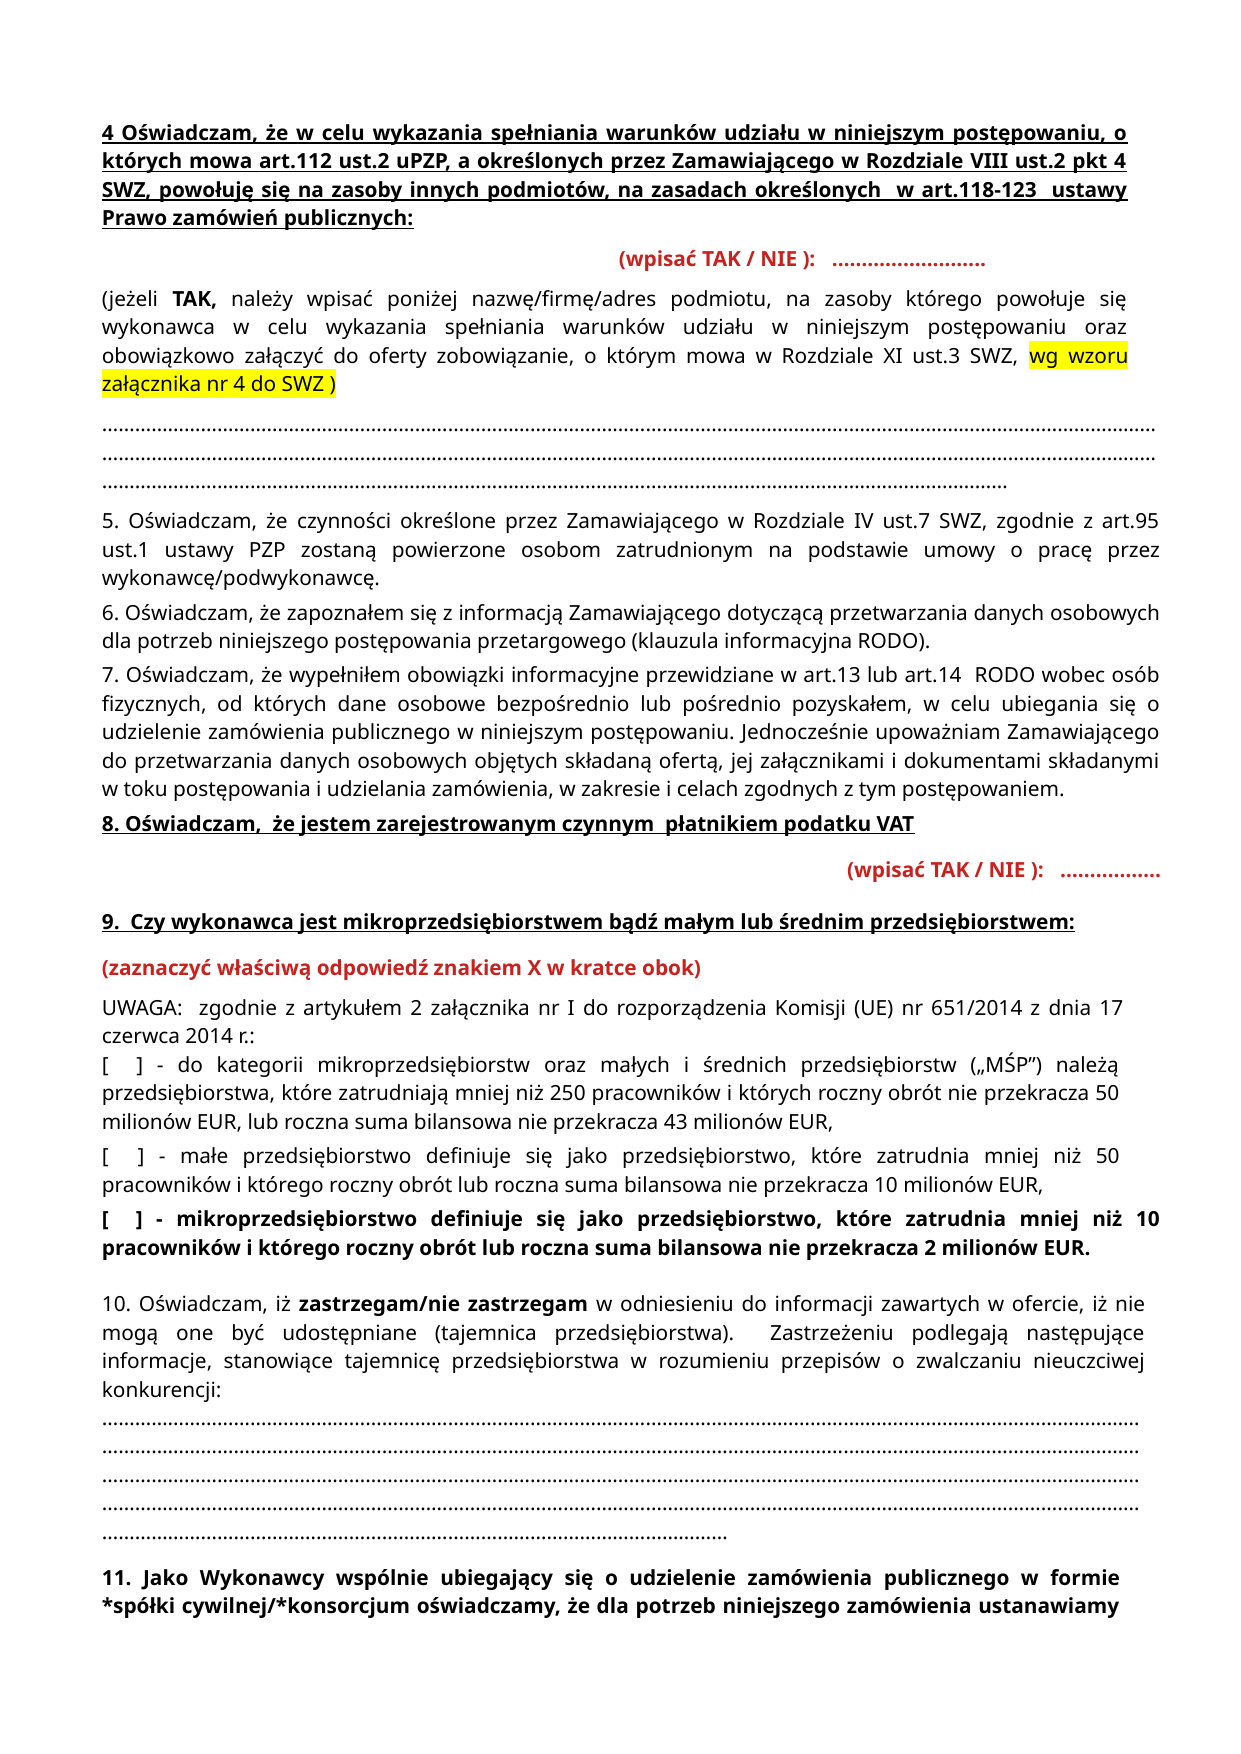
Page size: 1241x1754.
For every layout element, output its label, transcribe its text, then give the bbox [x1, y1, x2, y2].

text 6. Oświadczam, że zapoznałem się z informacją Zamawiającego dotyczącą przetwarzania danych osobowych dla potrzeb niniejszego postępowania przetargowego (klauzula informacyjna RODO). [102, 598, 1161, 654]
text 7. Oświadczam, że wypełniłem obowiązki informacyjne przewidziane w art.13 lub art.14 RODO wobec osób fizycznych, od których dane osobowe bezpośrednio lub pośrednio pozyskałem, w celu ubiegania się o udzielenie zamówienia publicznego w niniejszym postępowaniu. Jednocześnie upoważniam Zamawiającego do przetwarzania danych osobowych objętych składaną ofertą, jej załącznikami i dokumentami składanymi w toku postępowania i udzielania zamówienia, w zakresie i celach zgodnych z tym postępowaniem. [102, 661, 1161, 803]
text 5. Oświadczam, że czynności określone przez Zamawiającego w Rozdziale IV ust.7 SWZ, zgodnie z art.95 ust.1 ustawy PZP zostaną powierzone osobom zatrudnionym na podstawie umowy o pracę przez wykonawcę/podwykonawcę. [102, 506, 1161, 592]
text [ ] - mikroprzedsiębiorstwo definiuje się jako przedsiębiorstwo, które zatrudnia mniej niż 10 pracowników i którego roczny obrót lub roczna suma bilansowa nie przekracza 2 milionów EUR. [102, 1204, 1161, 1261]
text Prawo zamówień publicznych: [102, 201, 1128, 232]
text których mowa art.112 ust.2 uPZP, a określonych przez Zamawiającego w Rozdziale VIII ust.2 pkt 4 SWZ, powołuję się na zasoby innych podmiotów, na zasadach określonych w art.118-123 ustawy [102, 144, 1128, 199]
text 11. Jako Wykonawcy wspólnie ubiegający się o udzielenie zamówienia publicznego w formie *spółki cywilnej/*konsorcjum oświadczamy, że dla potrzeb niniejszego zamówienia ustanawiamy [102, 1563, 1121, 1620]
text (jeżeli TAK, należy wpisać poniżej nazwę/firmę/adres podmiotu, na zasoby którego powołuje się wykonawca w celu wykazania spełniania warunków udziału w niniejszym postępowaniu oraz obowiązkowo załączyć do oferty zobowiązanie, o którym mowa w Rozdziale XI ust.3 SWZ, wg wzoru załącznika nr 4 do SWZ ) [102, 284, 1128, 398]
list 10. Oświadczam, iż zastrzegam/nie zastrzegam w odniesieniu do informacji zawartych w ofercie, iż nie mogą one być udostępniane (tajemnica przedsiębiorstwa). Zastrzeżeniu podlegają następujące informacje, stanowiące tajemnicę przedsiębiorstwa w rozumieniu przepisów o zwalczaniu nieuczciwej konkurencji: [102, 1289, 1146, 1403]
list [ ] - do kategorii mikroprzedsiębiorstw oraz małych i średnich przedsiębiorstw („MŚP”) należą przedsiębiorstwa, które zatrudniają mniej niż 250 pracowników i których roczny obrót nie przekracza 50 milionów EUR, lub roczna suma bilansowa nie przekracza 43 milionów EUR, [102, 1050, 1121, 1135]
text 9. Czy wykonawca jest mikroprzedsiębiorstwem bądź małym lub średnim przedsiębiorstwem: [102, 907, 1161, 935]
text ……………………………………………………………………………………………………………………………………………………………………………………………………………………………………………………………………………………………………………………………………………………………………………………………………………………………………………………………………………………………………… [102, 409, 1161, 495]
text 4 Oświadczam, że w celu wykazania spełniania warunków udziału w niniejszym postępowaniu, o [102, 118, 1128, 142]
text UWAGA: zgodnie z artykułem 2 załącznika nr I do rozporządzenia Komisji (UE) nr 651/2014 z dnia 17 czerwca 2014 r.: [102, 993, 1125, 1050]
list [ ] - małe przedsiębiorstwo definiuje się jako przedsiębiorstwo, które zatrudnia mniej niż 50 pracowników i którego roczny obrót lub roczna suma bilansowa nie przekracza 10 milionów EUR, [102, 1141, 1121, 1198]
text (wpisać TAK / NIE ): …………….. [102, 855, 1161, 883]
text (wpisać TAK / NIE ): ……………...…….. [102, 244, 1128, 272]
text (zaznaczyć właściwą odpowiedź znakiem X w kratce obok) [102, 953, 1161, 981]
list …………………………………………………………………………………………………………………………………………………………………………………………………………………………………………………………………………………………………………………………………………………………………………………………………………………………………………………………………………………………………………………………………………………………………………………………………………………………………………………………………………………………………………………………………………………………………………………………………… [102, 1403, 1146, 1545]
text 8. Oświadczam, że jestem zarejestrowanym czynnym płatnikiem podatku VAT [102, 809, 1161, 837]
